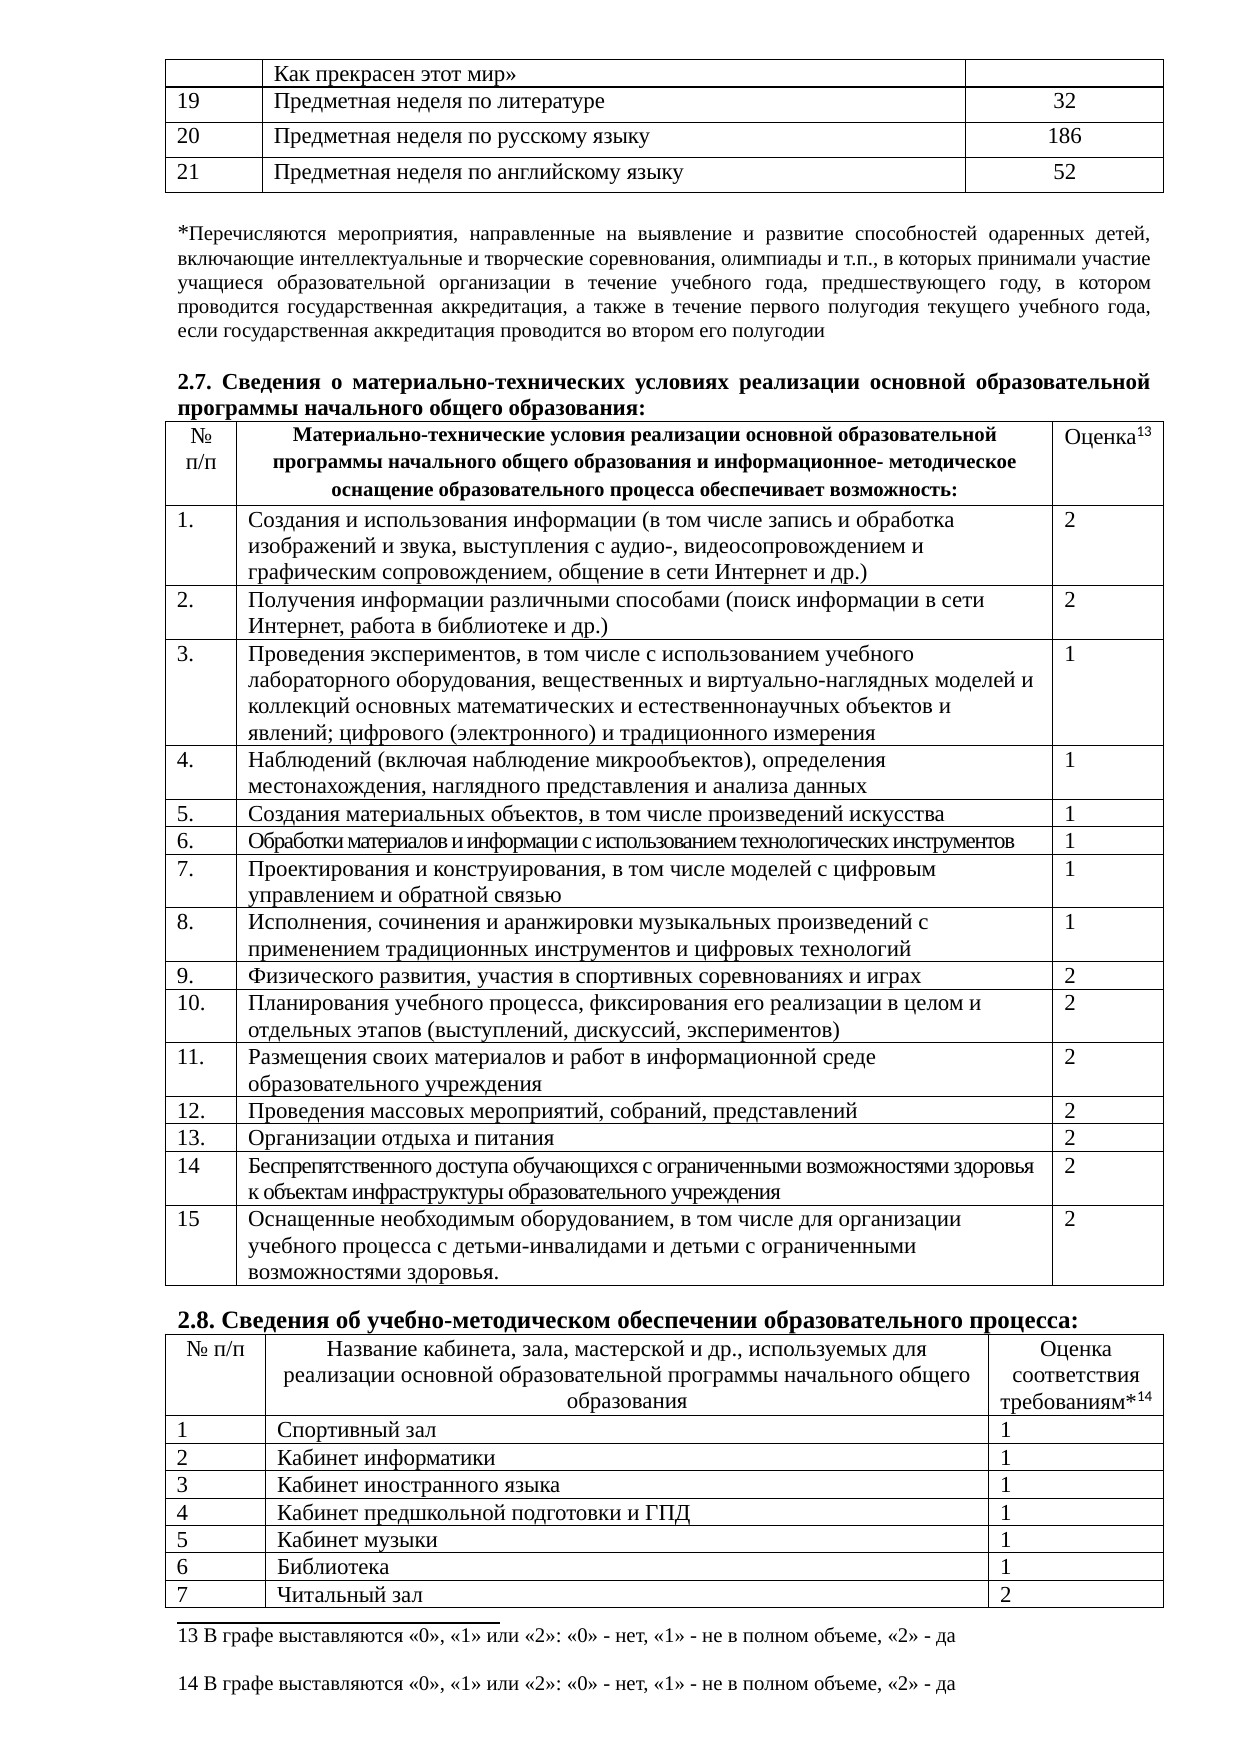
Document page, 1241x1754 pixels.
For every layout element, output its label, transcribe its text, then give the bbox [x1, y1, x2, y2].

table_cell 20 [166, 123, 262, 157]
table_cell 2 [166, 1444, 265, 1470]
table_cell 1 [989, 1526, 1163, 1552]
table_cell Обработки материалов и информации с использованием технологических инструментов [237, 827, 1052, 853]
table_header № п/п [166, 1335, 265, 1415]
table_cell 1 [989, 1471, 1163, 1497]
table_cell Читальный зал [266, 1581, 988, 1607]
table_cell Создания материальных объектов, в том числе произведений искусства [237, 800, 1052, 826]
table_cell 11. [166, 1043, 236, 1096]
table_cell Исполнения, сочинения и аранжировки музыкальных произведений с применением традиционных инструментов и цифровых технологий [237, 908, 1052, 961]
table_cell 6 [166, 1553, 265, 1580]
table_header № п/п [166, 422, 236, 505]
table_cell 3. [166, 640, 236, 745]
table_cell 4 [166, 1499, 265, 1525]
table_cell Проведения массовых мероприятий, собраний, представлений [237, 1097, 1052, 1123]
table_cell 1 [1053, 640, 1163, 745]
table_cell 2 [1053, 506, 1163, 585]
table_cell Размещения своих материалов и работ в информационной среде образовательного учреждения [237, 1043, 1052, 1096]
text *Перечисляются мероприятия, направленные на выявление и развитие способностей одаренных детей, включающие интеллектуальные и творческие соревнования, олимпиады и т.п., в которых принимали участие учащиеся образовательной организации в течение учебного года, предшествующего году, в котором проводится государственная аккредитация, а также в течение первого полугодия текущего учебного года, если государственная аккредитация проводится во втором его полугодии [177, 219, 1152, 342]
table_cell 2. [166, 586, 236, 638]
table_cell 2 [1053, 1206, 1163, 1284]
table_cell 52 [966, 158, 1163, 192]
table_cell 2 [1053, 990, 1163, 1042]
table_cell 2 [1053, 962, 1163, 988]
table_cell 2 [1053, 1043, 1163, 1096]
table_cell 15 [166, 1206, 236, 1284]
table_header Материально-технические условия реализации основной образовательной программы начального общего образования и информационное- методическое оснащение образовательного процесса обеспечивает возможность: [237, 422, 1052, 505]
table_cell Проектирования и конструирования, в том числе моделей с цифровым управлением и обратной связью [237, 855, 1052, 907]
table_cell Кабинет предшкольной подготовки и ГПД [266, 1499, 988, 1525]
table_cell Кабинет иностранного языка [266, 1471, 988, 1497]
table_cell 1 [1053, 800, 1163, 826]
table_cell Кабинет музыки [266, 1526, 988, 1552]
table_cell Кабинет информатики [266, 1444, 988, 1470]
table_cell Получения информации различными способами (поиск информации в сети Интернет, работа в библиотеке и др.) [237, 586, 1052, 638]
table_cell 32 [966, 88, 1163, 122]
table_cell 13. [166, 1124, 236, 1151]
table_cell 2 [1053, 1152, 1163, 1204]
table_cell 2 [1053, 1124, 1163, 1151]
table_cell Оснащенные необходимым оборудованием, в том числе для организации учебного процесса с детьми-инвалидами и детьми с ограниченными возможностями здоровья. [237, 1206, 1052, 1284]
table_cell 2 [989, 1581, 1163, 1607]
table_cell Организации отдыха и питания [237, 1124, 1052, 1151]
table_cell 186 [966, 123, 1163, 157]
table_cell 10. [166, 990, 236, 1042]
table_cell 7 [166, 1581, 265, 1607]
table_cell 3 [166, 1471, 265, 1497]
table_cell 14 [166, 1152, 236, 1204]
table_cell Предметная неделя по литературе [263, 88, 965, 122]
table_cell [966, 60, 1163, 86]
table_cell 1 [1053, 908, 1163, 961]
table_cell 5. [166, 800, 236, 826]
table_cell Создания и использования информации (в том числе запись и обработка изображений и звука, выступления с аудио-, видеосопровождением и графическим сопровождением, общение в сети Интернет и др.) [237, 506, 1052, 585]
table_cell 19 [166, 88, 262, 122]
table_cell 2 [1053, 1097, 1163, 1123]
table_cell Предметная неделя по русскому языку [263, 123, 965, 157]
table_cell 9. [166, 962, 236, 988]
table_cell 8. [166, 908, 236, 961]
table_cell 7. [166, 855, 236, 907]
table_cell Наблюдений (включая наблюдение микрообъектов), определения местонахождения, наглядного представления и анализа данных [237, 746, 1052, 799]
table_cell Беспрепятственного доступа обучающихся с ограниченными возможностями здоровья к объектам инфраструктуры образовательного учреждения [237, 1152, 1052, 1204]
table_header Оценка соответствия требованиям* [989, 1335, 1163, 1415]
table_cell Физического развития, участия в спортивных соревнованиях и играх [237, 962, 1052, 988]
table_cell 1 [1053, 855, 1163, 907]
table_cell 21 [166, 158, 262, 192]
table_cell Предметная неделя по английскому языку [263, 158, 965, 192]
table_cell 2 [1053, 586, 1163, 638]
text 2.7. Сведения о материально-технических условиях реализации основной образовательной программы начального общего образования: [177, 368, 1152, 421]
table_cell 1 [989, 1499, 1163, 1525]
table_cell 6. [166, 827, 236, 853]
table_header Название кабинета, зала, мастерской и др., используемых для реализации основной образовательной программы начального общего образования [266, 1335, 988, 1415]
table_cell Проведения экспериментов, в том числе с использованием учебного лабораторного оборудования, вещественных и виртуально-наглядных моделей и коллекций основных математических и естественнонаучных объектов и явлений; цифрового (электронного) и традиционного измерения [237, 640, 1052, 745]
table_cell 1 [166, 1416, 265, 1443]
table_cell 4. [166, 746, 236, 799]
table_cell 1 [1053, 746, 1163, 799]
table_cell [166, 60, 262, 86]
table_cell Библиотека [266, 1553, 988, 1580]
table_cell 12. [166, 1097, 236, 1123]
table_cell 5 [166, 1526, 265, 1552]
table_cell Планирования учебного процесса, фиксирования его реализации в целом и отдельных этапов (выступлений, дискуссий, экспериментов) [237, 990, 1052, 1042]
table_cell Как прекрасен этот мир» [263, 60, 965, 86]
text 2.8. Сведения об учебно-методическом обеспечении образовательного процесса: [177, 1305, 1152, 1333]
table_cell 1 [989, 1416, 1163, 1443]
table_cell Спортивный зал [266, 1416, 988, 1443]
table_header Оценка [1053, 422, 1163, 505]
table_cell 1 [989, 1553, 1163, 1580]
table_cell 1 [989, 1444, 1163, 1470]
table_cell 1. [166, 506, 236, 585]
table_cell 1 [1053, 827, 1163, 853]
